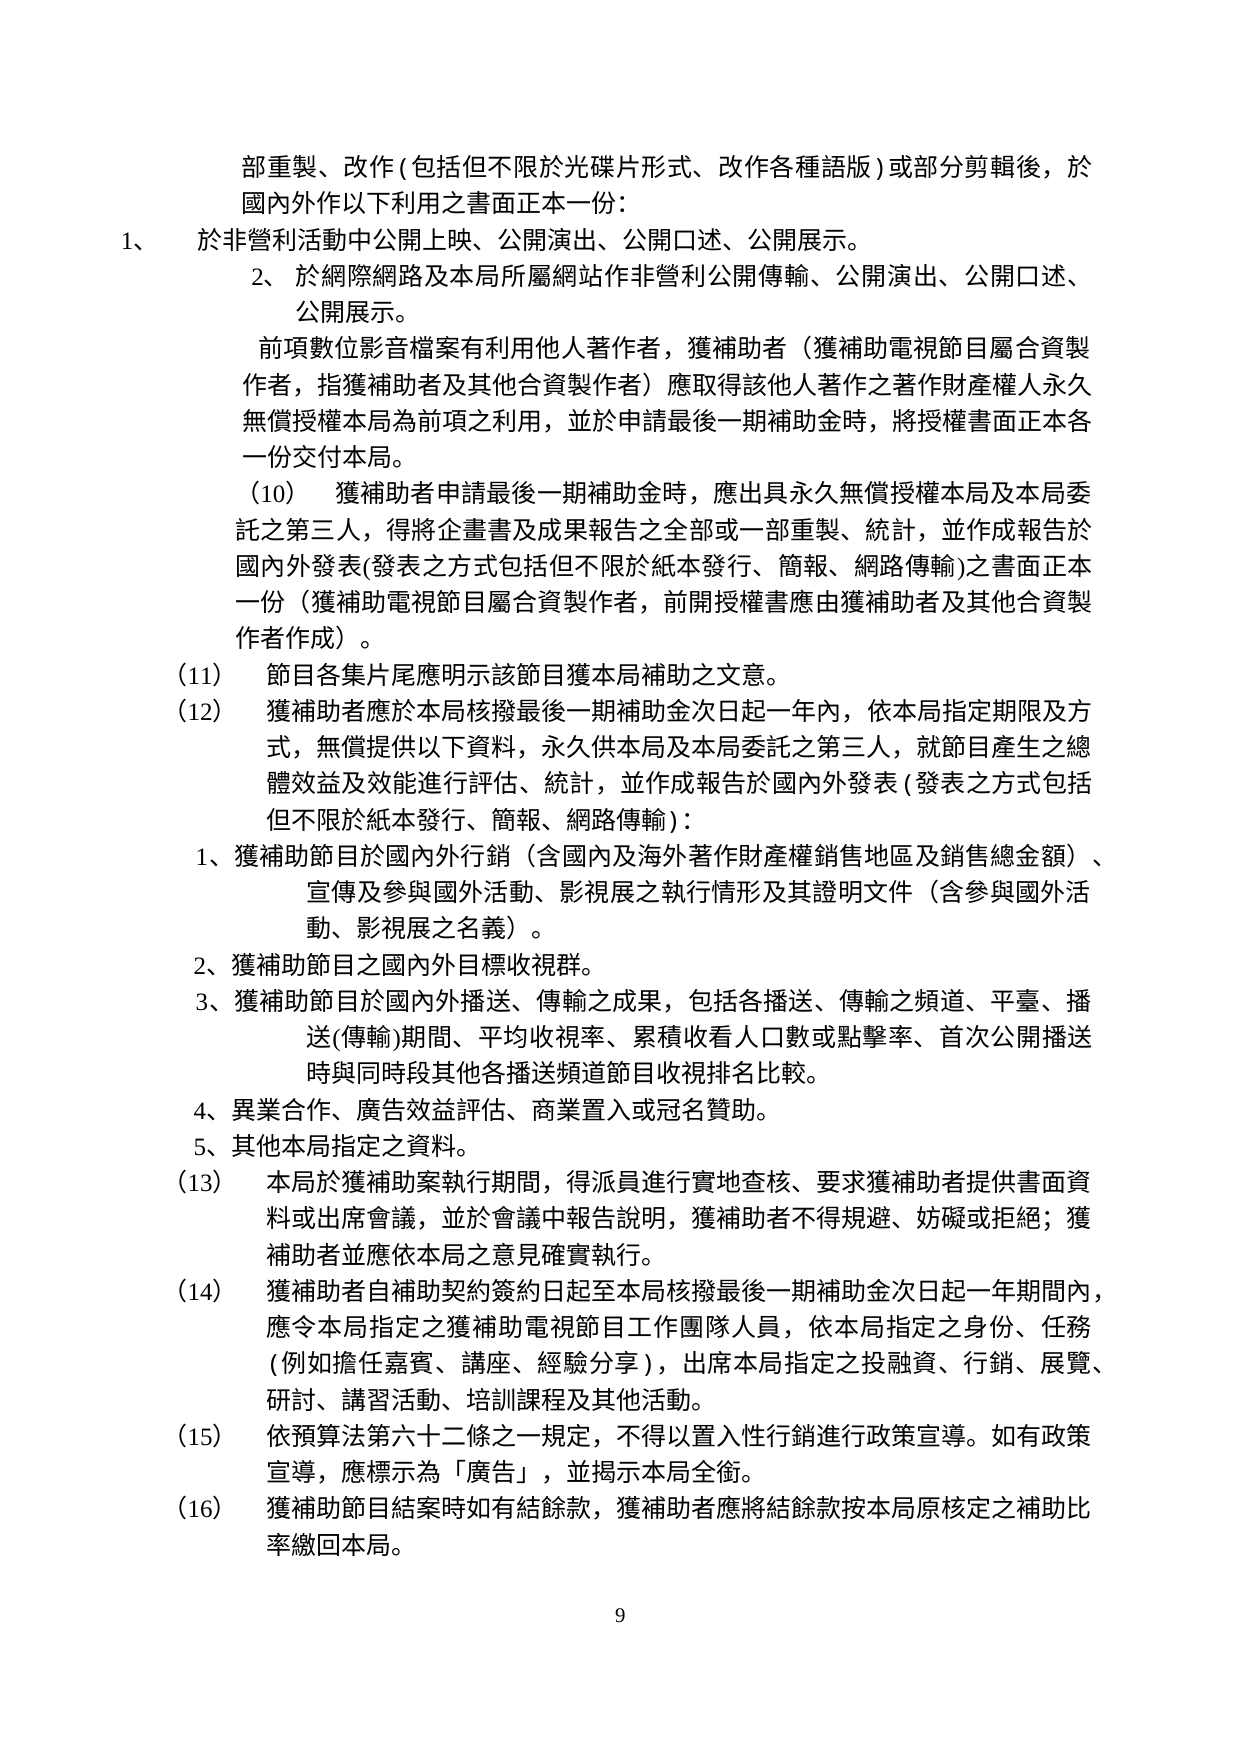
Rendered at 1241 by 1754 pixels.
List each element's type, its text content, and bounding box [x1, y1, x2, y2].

text 3、獲補助節目於國內外播送、傳輸之成果，包括各播送、傳輸之頻道、平臺、播送(傳輸)期間、平均收視率、累積收看人口數或點擊率、首次公開播送時與同時段其他各播送頻道節目收視排名比較。 [118, 981, 1092, 1090]
list 本局於獲補助案執行期間，得派員進行實地查核、要求獲補助者提供書面資料或出席會議，並於會議中報告說明，獲補助者不得規避、妨礙或拒絕；獲補助者並應依本局之意見確實執行。 [162, 1163, 1092, 1271]
list 獲補助者自補助契約簽約日起至本局核撥最後一期補助金次日起一年期間內，應令本局指定之獲補助電視節目工作團隊人員，依本局指定之身份、任務(例如擔任嘉賓、講座、經驗分享)，出席本局指定之投融資、行銷、展覽、研討、講習活動、培訓課程及其他活動。 [162, 1271, 1092, 1416]
text 1、獲補助節目於國內外行銷（含國內及海外著作財產權銷售地區及銷售總金額）、宣傳及參與國外活動、影視展之執行情形及其證明文件（含參與國外活動、影視展之名義）。 [118, 836, 1092, 945]
list 獲補助節目結案時如有結餘款，獲補助者應將結餘款按本局原核定之補助比率繳回本局。 [162, 1489, 1092, 1561]
list 節目各集片尾應明示該節目獲本局補助之文意。 [162, 655, 1092, 691]
text 2、獲補助節目之國內外目標收視群。 [118, 945, 1092, 981]
list 於網際網路及本局所屬網站作非營利公開傳輸、公開演出、公開口述、公開展示。 [251, 256, 1092, 329]
list 於非營利活動中公開上映、公開演出、公開口述、公開展示。 [121, 220, 1092, 256]
text 前項數位影音檔案有利用他人著作者，獲補助者（獲補助電視節目屬合資製作者，指獲補助者及其他合資製作者）應取得該他人著作之著作財產權人永久無償授權本局為前項之利用，並於申請最後一期補助金時，將授權書面正本各一份交付本局。 [166, 329, 1092, 474]
list 獲補助者應於本局核撥最後一期補助金次日起一年內，依本局指定期限及方式，無償提供以下資料，永久供本局及本局委託之第三人，就節目產生之總體效益及效能進行評估、統計，並作成報告於國內外發表(發表之方式包括但不限於紙本發行、簡報、網路傳輸)： [162, 691, 1092, 836]
text 5、其他本局指定之資料。 [118, 1126, 1092, 1163]
list 依預算法第六十二條之一規定，不得以置入性行銷進行政策宣導。如有政策宣導，應標示為「廣告」，並揭示本局全銜。 [162, 1416, 1092, 1489]
list 部重製、改作(包括但不限於光碟片形式、改作各種語版)或部分剪輯後，於國內外作以下利用之書面正本一份： [166, 148, 1092, 220]
text 4、異業合作、廣告效益評估、商業置入或冠名贊助。 [118, 1090, 1092, 1126]
list 獲補助者申請最後一期補助金時，應出具永久無償授權本局及本局委託之第三人，得將企畫書及成果報告之全部或一部重製、統計，並作成報告於國內外發表(發表之方式包括但不限於紙本發行、簡報、網路傳輸)之書面正本一份（獲補助電視節目屬合資製作者，前開授權書應由獲補助者及其他合資製作者作成）。 [235, 474, 1092, 655]
